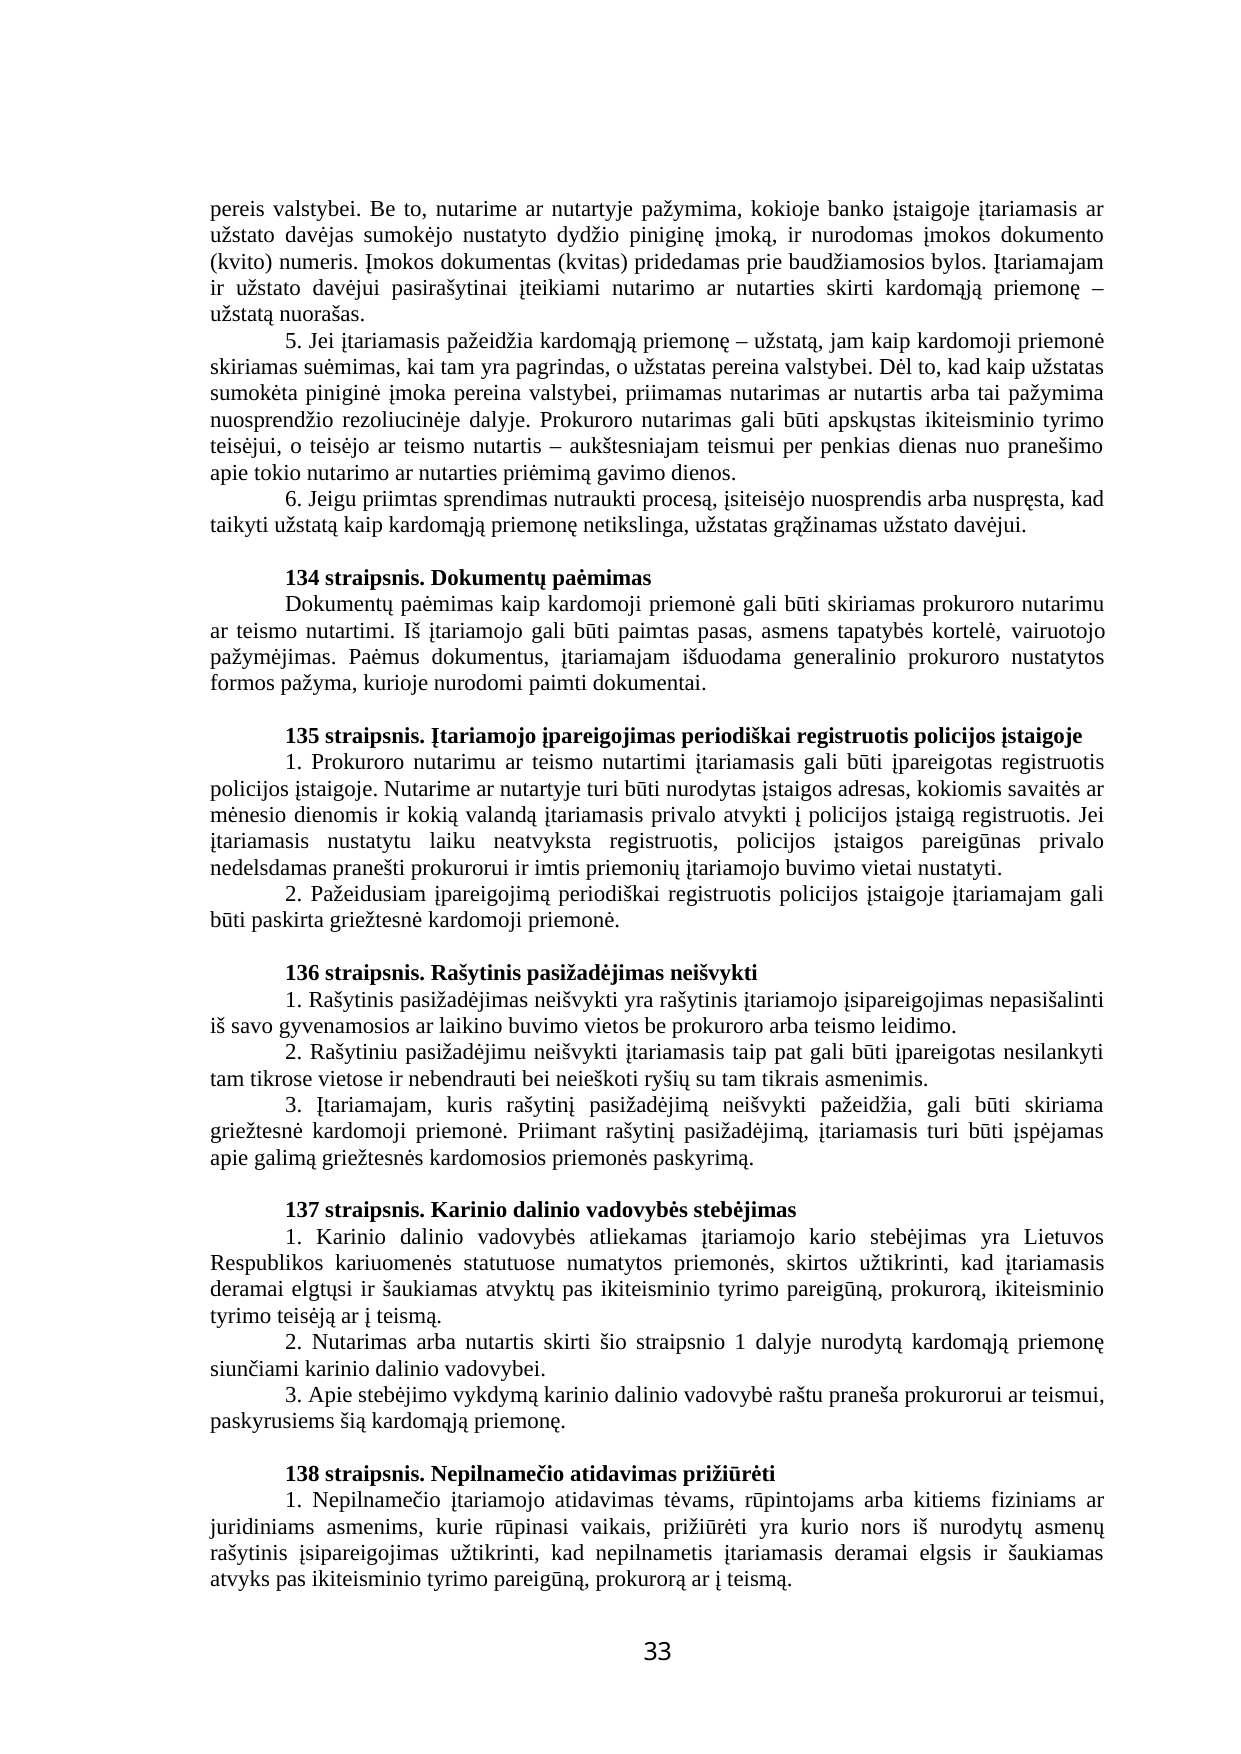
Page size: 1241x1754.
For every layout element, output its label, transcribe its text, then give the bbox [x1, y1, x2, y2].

text pereis valstybei. Be to, nutarime ar nutartyje pažymima, kokioje banko įstaigoje įtariamasis ar užstato davėjas sumokėjo nustatyto dydžio piniginę įmoką, ir nurodomas įmokos dokumento (kvito) numeris. Įmokos dokumentas (kvitas) pridedamas prie baudžiamosios bylos. Įtariamajam ir užstato davėjui pasirašytinai įteikiami nutarimo ar nutarties skirti kardomąją priemonę – užstatą nuorašas. [210, 195, 1106, 327]
text 6. Jeigu priimtas sprendimas nutraukti procesą, įsiteisėjo nuosprendis arba nuspręsta, kad taikyti užstatą kaip kardomąją priemonę netikslinga, užstatas grąžinamas užstato davėjui. [210, 485, 1106, 538]
text 135 straipsnis. Įtariamojo įpareigojimas periodiškai registruotis policijos įstaigoje [285, 722, 1106, 748]
text 1. Rašytinis pasižadėjimas neišvykti yra rašytinis įtariamojo įsipareigojimas nepasišalinti iš savo gyvenamosios ar laikino buvimo vietos be prokuroro arba teismo leidimo. [210, 986, 1106, 1038]
text 1. Karinio dalinio vadovybės atliekamas įtariamojo kario stebėjimas yra Lietuvos Respublikos kariuomenės statutuose numatytos priemonės, skirtos užtikrinti, kad įtariamasis deramai elgtųsi ir šaukiamas atvyktų pas ikiteisminio tyrimo pareigūną, prokurorą, ikiteisminio tyrimo teisėją ar į teismą. [210, 1223, 1106, 1328]
text Dokumentų paėmimas kaip kardomoji priemonė gali būti skiriamas prokuroro nutarimu ar teismo nutartimi. Iš įtariamojo gali būti paimtas pasas, asmens tapatybės kortelė, vairuotojo pažymėjimas. Paėmus dokumentus, įtariamajam išduodama generalinio prokuroro nustatytos formos pažyma, kurioje nurodomi paimti dokumentai. [210, 590, 1106, 696]
text 5. Jei įtariamasis pažeidžia kardomąją priemonę – užstatą, jam kaip kardomoji priemonė skiriamas suėmimas, kai tam yra pagrindas, o užstatas pereina valstybei. Dėl to, kad kaip užstatas sumokėta piniginė įmoka pereina valstybei, priimamas nutarimas ar nutartis arba tai pažymima nuosprendžio rezoliucinėje dalyje. Prokuroro nutarimas gali būti apskųstas ikiteisminio tyrimo teisėjui, o teisėjo ar teismo nutartis – aukštesniajam teismui per penkias dienas nuo pranešimo apie tokio nutarimo ar nutarties priėmimą gavimo dienos. [210, 327, 1106, 485]
text 3. Apie stebėjimo vykdymą karinio dalinio vadovybė raštu praneša prokurorui ar teismui, paskyrusiems šią kardomąją priemonę. [210, 1381, 1106, 1434]
text 136 straipsnis. Rašytinis pasižadėjimas neišvykti [210, 959, 1106, 986]
text 2. Pažeidusiam įpareigojimą periodiškai registruotis policijos įstaigoje įtariamajam gali būti paskirta griežtesnė kardomoji priemonė. [210, 880, 1106, 933]
text 138 straipsnis. Nepilnamečio atidavimas prižiūrėti [210, 1460, 1106, 1486]
text 1. Nepilnamečio įtariamojo atidavimas tėvams, rūpintojams arba kitiems fiziniams ar juridiniams asmenims, kurie rūpinasi vaikais, prižiūrėti yra kurio nors iš nurodytų asmenų rašytinis įsipareigojimas užtikrinti, kad nepilnametis įtariamasis deramai elgsis ir šaukiamas atvyks pas ikiteisminio tyrimo pareigūną, prokurorą ar į teismą. [210, 1486, 1106, 1592]
text 3. Įtariamajam, kuris rašytinį pasižadėjimą neišvykti pažeidžia, gali būti skiriama griežtesnė kardomoji priemonė. Priimant rašytinį pasižadėjimą, įtariamasis turi būti įspėjamas apie galimą griežtesnės kardomosios priemonės paskyrimą. [210, 1091, 1106, 1170]
text 2. Nutarimas arba nutartis skirti šio straipsnio 1 dalyje nurodytą kardomąją priemonę siunčiami karinio dalinio vadovybei. [210, 1328, 1106, 1381]
text 1. Prokuroro nutarimu ar teismo nutartimi įtariamasis gali būti įpareigotas registruotis policijos įstaigoje. Nutarime ar nutartyje turi būti nurodytas įstaigos adresas, kokiomis savaitės ar mėnesio dienomis ir kokią valandą įtariamasis privalo atvykti į policijos įstaigą registruotis. Jei įtariamasis nustatytu laiku neatvyksta registruotis, policijos įstaigos pareigūnas privalo nedelsdamas pranešti prokurorui ir imtis priemonių įtariamojo buvimo vietai nustatyti. [210, 748, 1106, 880]
text 2. Rašytiniu pasižadėjimu neišvykti įtariamasis taip pat gali būti įpareigotas nesilankyti tam tikrose vietose ir nebendrauti bei neieškoti ryšių su tam tikrais asmenimis. [210, 1038, 1106, 1091]
text 137 straipsnis. Karinio dalinio vadovybės stebėjimas [210, 1196, 1106, 1223]
text 134 straipsnis. Dokumentų paėmimas [210, 564, 1106, 590]
